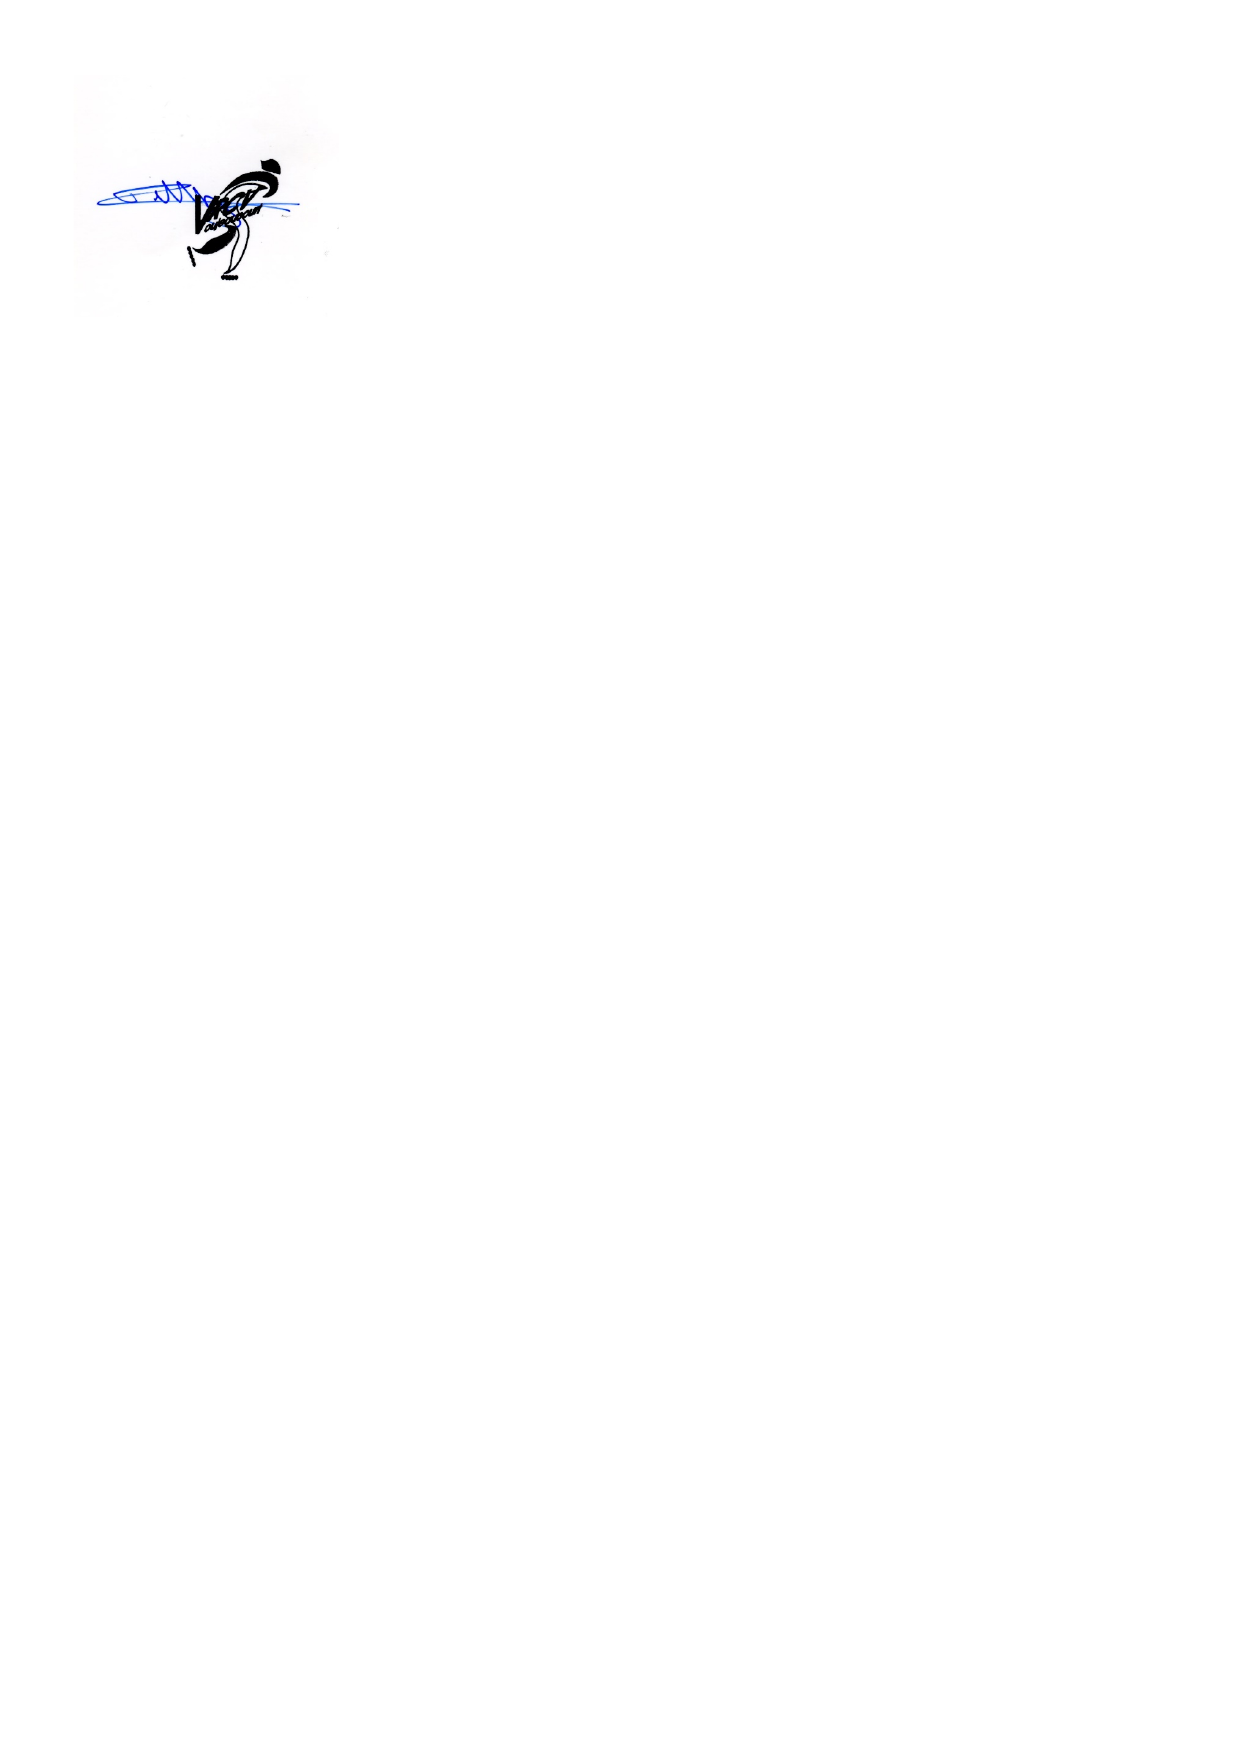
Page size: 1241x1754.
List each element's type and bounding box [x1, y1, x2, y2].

picture [73, 75, 339, 317]
